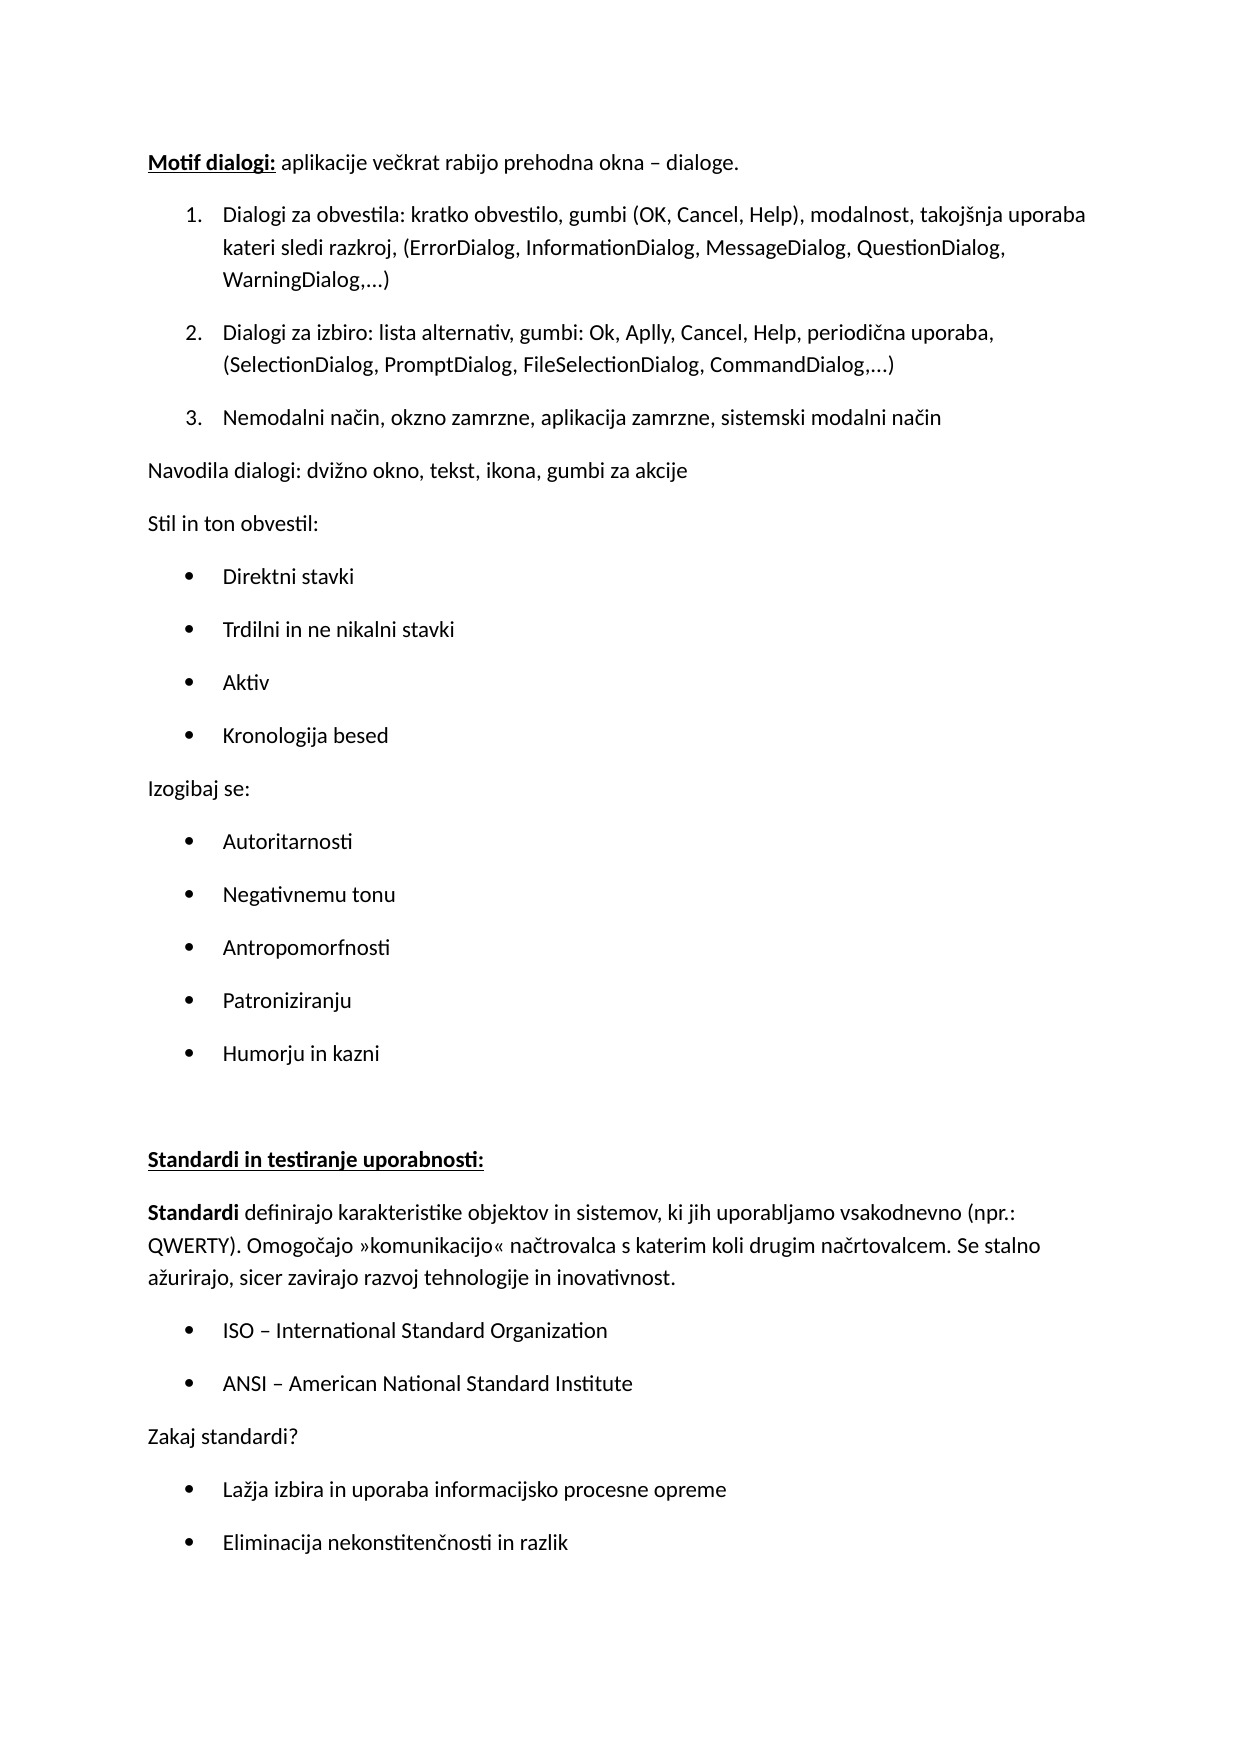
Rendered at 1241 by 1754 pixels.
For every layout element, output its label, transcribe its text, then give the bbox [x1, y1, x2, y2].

list Trdilni in ne nikalni stavki [185, 615, 1093, 643]
text Navodila dialogi: dvižno okno, tekst, ikona, gumbi za akcije [148, 456, 1093, 484]
list Dialogi za izbiro: lista alternativ, gumbi: Ok, Aplly, Cancel, Help, periodična uporaba, (SelectionDialog, PromptDialog, FileSelectionDialog, CommandDialog,...) [185, 318, 1093, 378]
list Eliminacija nekonstitenčnosti in razlik [185, 1528, 1093, 1556]
list Negativnemu tonu [185, 880, 1093, 908]
list Direktni stavki [185, 562, 1093, 590]
list Lažja izbira in uporaba informacijsko procesne opreme [185, 1475, 1093, 1503]
list Aktiv [185, 668, 1093, 696]
text Zakaj standardi? [148, 1422, 1093, 1450]
list Autoritarnosti [185, 827, 1093, 855]
list Patroniziranju [185, 986, 1093, 1014]
list Nemodalni način, okzno zamrzne, aplikacija zamrzne, sistemski modalni način [185, 403, 1093, 431]
list ISO – International Standard Organization [185, 1316, 1093, 1344]
list Dialogi za obvestila: kratko obvestilo, gumbi (OK, Cancel, Help), modalnost, takojšnja uporaba kateri sledi razkroj, (ErrorDialog, InformationDialog, MessageDialog, QuestionDialog, WarningDialog,...) [185, 201, 1093, 293]
text Standardi definirajo karakteristike objektov in sistemov, ki jih uporabljamo vsakodnevno (npr.: QWERTY). Omogočajo »komunikacijo« načtrovalca s katerim koli drugim načrtovalcem. Se stalno ažurirajo, sicer zavirajo razvoj tehnologije in inovativnost. [148, 1198, 1093, 1291]
text Izogibaj se: [148, 774, 1093, 802]
text Stil in ton obvestil: [148, 509, 1093, 537]
list ANSI – American National Standard Institute [185, 1369, 1093, 1397]
text Motif dialogi: aplikacije večkrat rabijo prehodna okna – dialoge. [148, 148, 1093, 176]
list Antropomorfnosti [185, 933, 1093, 961]
list Humorju in kazni [185, 1039, 1093, 1067]
list Kronologija besed [185, 721, 1093, 749]
text Standardi in testiranje uporabnosti: [148, 1146, 1093, 1173]
